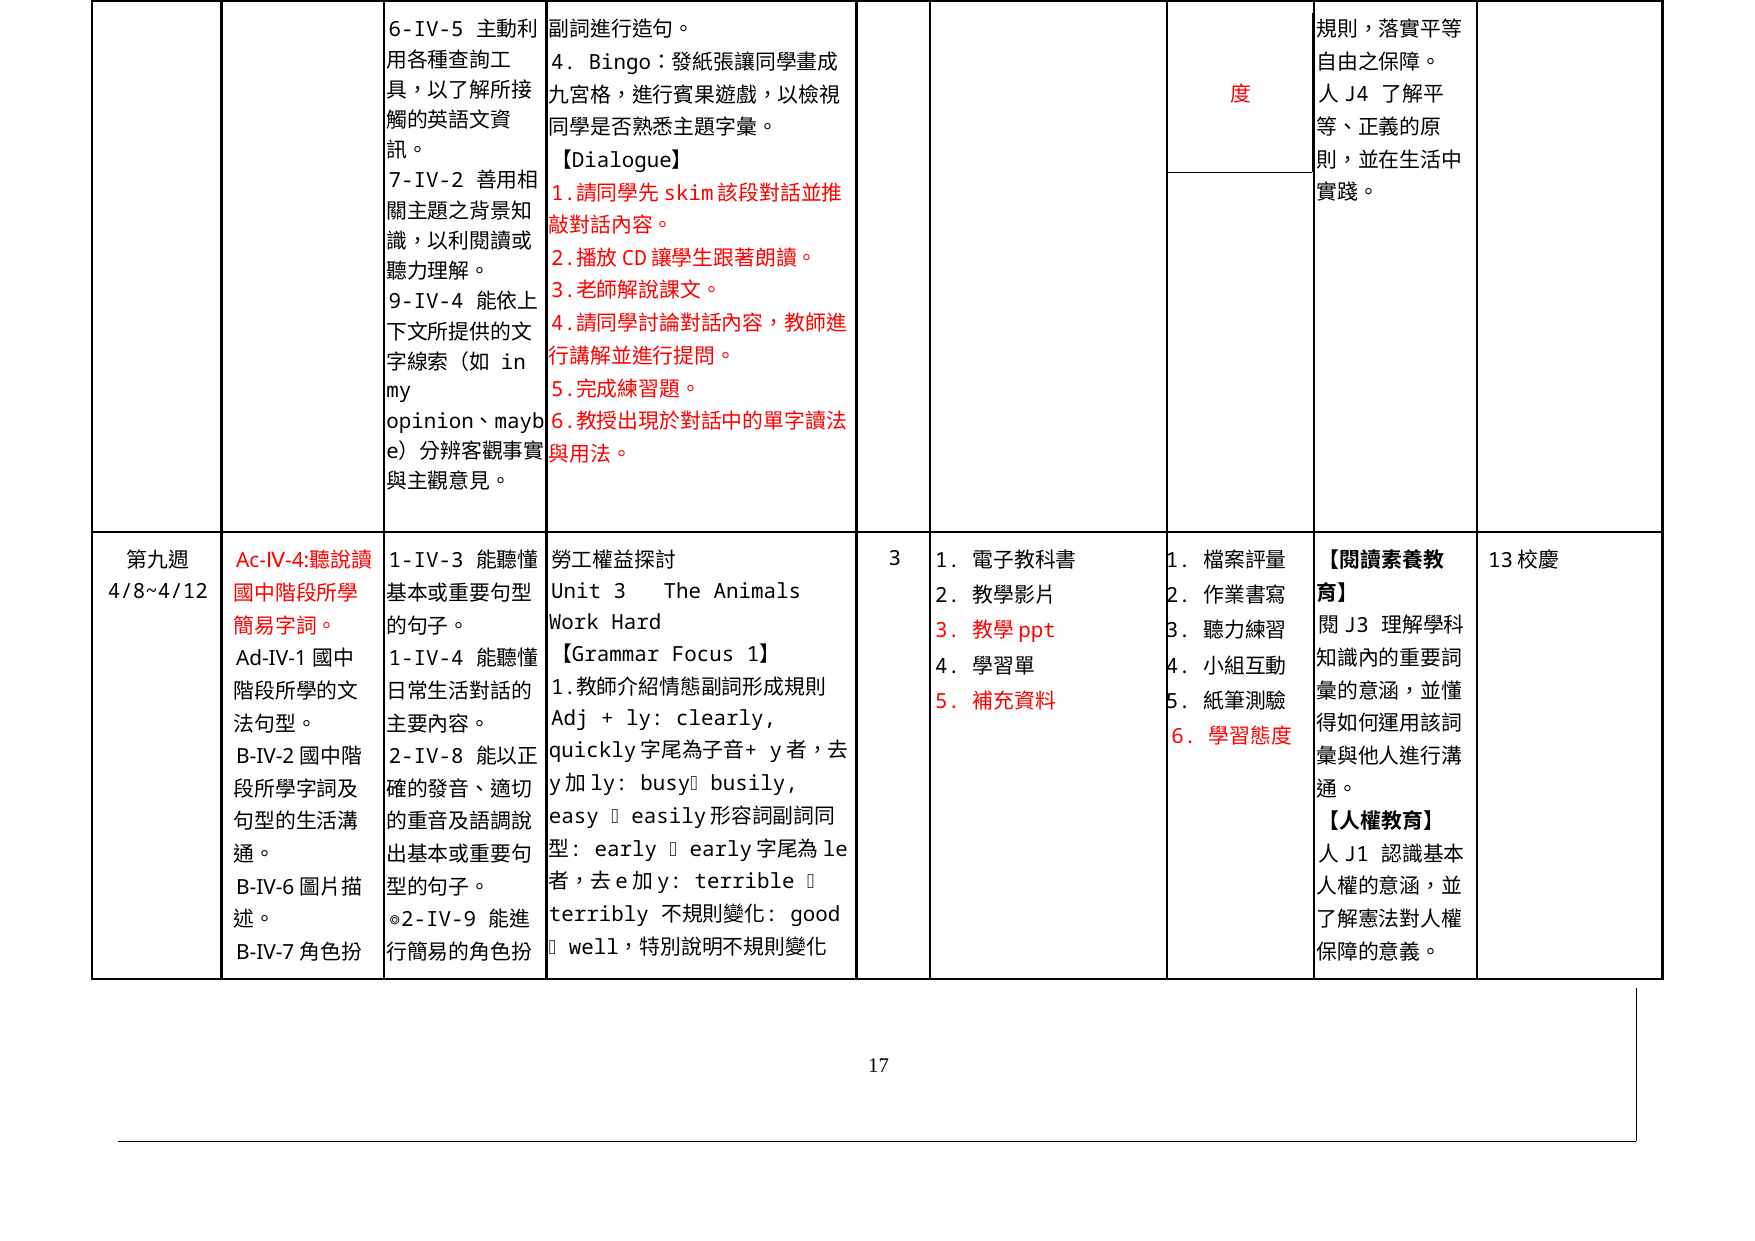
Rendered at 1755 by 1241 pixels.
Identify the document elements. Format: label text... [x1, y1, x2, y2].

table_cell [1478, 2, 1661, 531]
table_cell 3 [858, 533, 929, 977]
table_cell 1. 檔案評量 2. 作業書寫 3. 聽力練習 4. 小組互動 5. 紙筆測驗 6. 學習態度 [1168, 533, 1313, 977]
table_cell Ac-Ⅳ-4:聽說讀國中階段所學簡易字詞。 Ad-IV-1 國中階段所學的文法句型。 B-IV-2 國中階段所學字詞及句型的生活溝通。 B-IV-6 圖片描述。 B-IV-7 角色扮 [223, 533, 383, 977]
table_cell 6-IV-5 主動利用各種查詢工具，以了解所接觸的英語文資訊。 7-IV-2 善用相關主題之背景知識，以利閱讀或聽力理解。 9-IV-4 能依上下文所提供的文字線索（如 in my opinion、maybe）分辨客觀事實與主觀意見。 [385, 2, 545, 531]
table_cell [223, 2, 383, 531]
table_cell 1-IV-3 能聽懂基本或重要句型的句子。 1-IV-4 能聽懂日常生活對話的主要內容。 2-IV-8 能以正確的發音、適切的重音及語調說出基本或重要句型的句子。 ◎2-IV-9 能進行簡易的角色扮 [385, 533, 545, 977]
table_cell 副詞進行造句。 4. Bingo：發紙張讓同學畫成九宮格，進行賓果遊戲，以檢視同學是否熟悉主題字彙。 【Dialogue】 1.請同學先skim該段對話並推敲對話內容。 2.播放CD讓學生跟著朗讀。 3.老師解說課文。 4.請同學討論對話內容，教師進行講解並進行提問。 5.完成練習題。 6.教授出現於對話中的單字讀法與用法。 [548, 2, 855, 531]
table_cell 13校慶 [1478, 533, 1661, 977]
table_cell [858, 2, 929, 531]
table_cell 1. 電子教科書 2. 教學影片 3. 教學ppt 4. 學習單 5. 補充資料 [931, 533, 1166, 977]
table_cell [931, 2, 1166, 531]
table_cell 勞工權益探討 Unit 3 The Animals Work Hard 【Grammar Focus 1】 1.教師介紹情態副詞形成規則 Adj + ly: clearly, quickly字尾為子音+ y者，去y加ly: busy🡪 busily, easy 🡪 easily形容詞副詞同型: early 🡪 early字尾為le者，去e加y: terrible 🡪 terribly 不規則變化: good 🡪 well，特別說明不規則變化 [548, 533, 855, 977]
table_cell 第九週 4/8~4/12 [93, 533, 220, 977]
table_cell 【閱讀素養教育】 閱J3 理解學科知識內的重要詞彙的意涵，並懂得如何運用該詞彙與他人進行溝通。 【人權教育】 人J1 認識基本人權的意涵，並了解憲法對人權保障的意義。 [1315, 533, 1476, 977]
table_cell [93, 2, 220, 531]
table_cell 規則，落實平等自由之保障。 人J4 了解平等、正義的原則，並在生活中實踐。 [1315, 2, 1476, 531]
table_cell 度 [1168, 2, 1313, 531]
